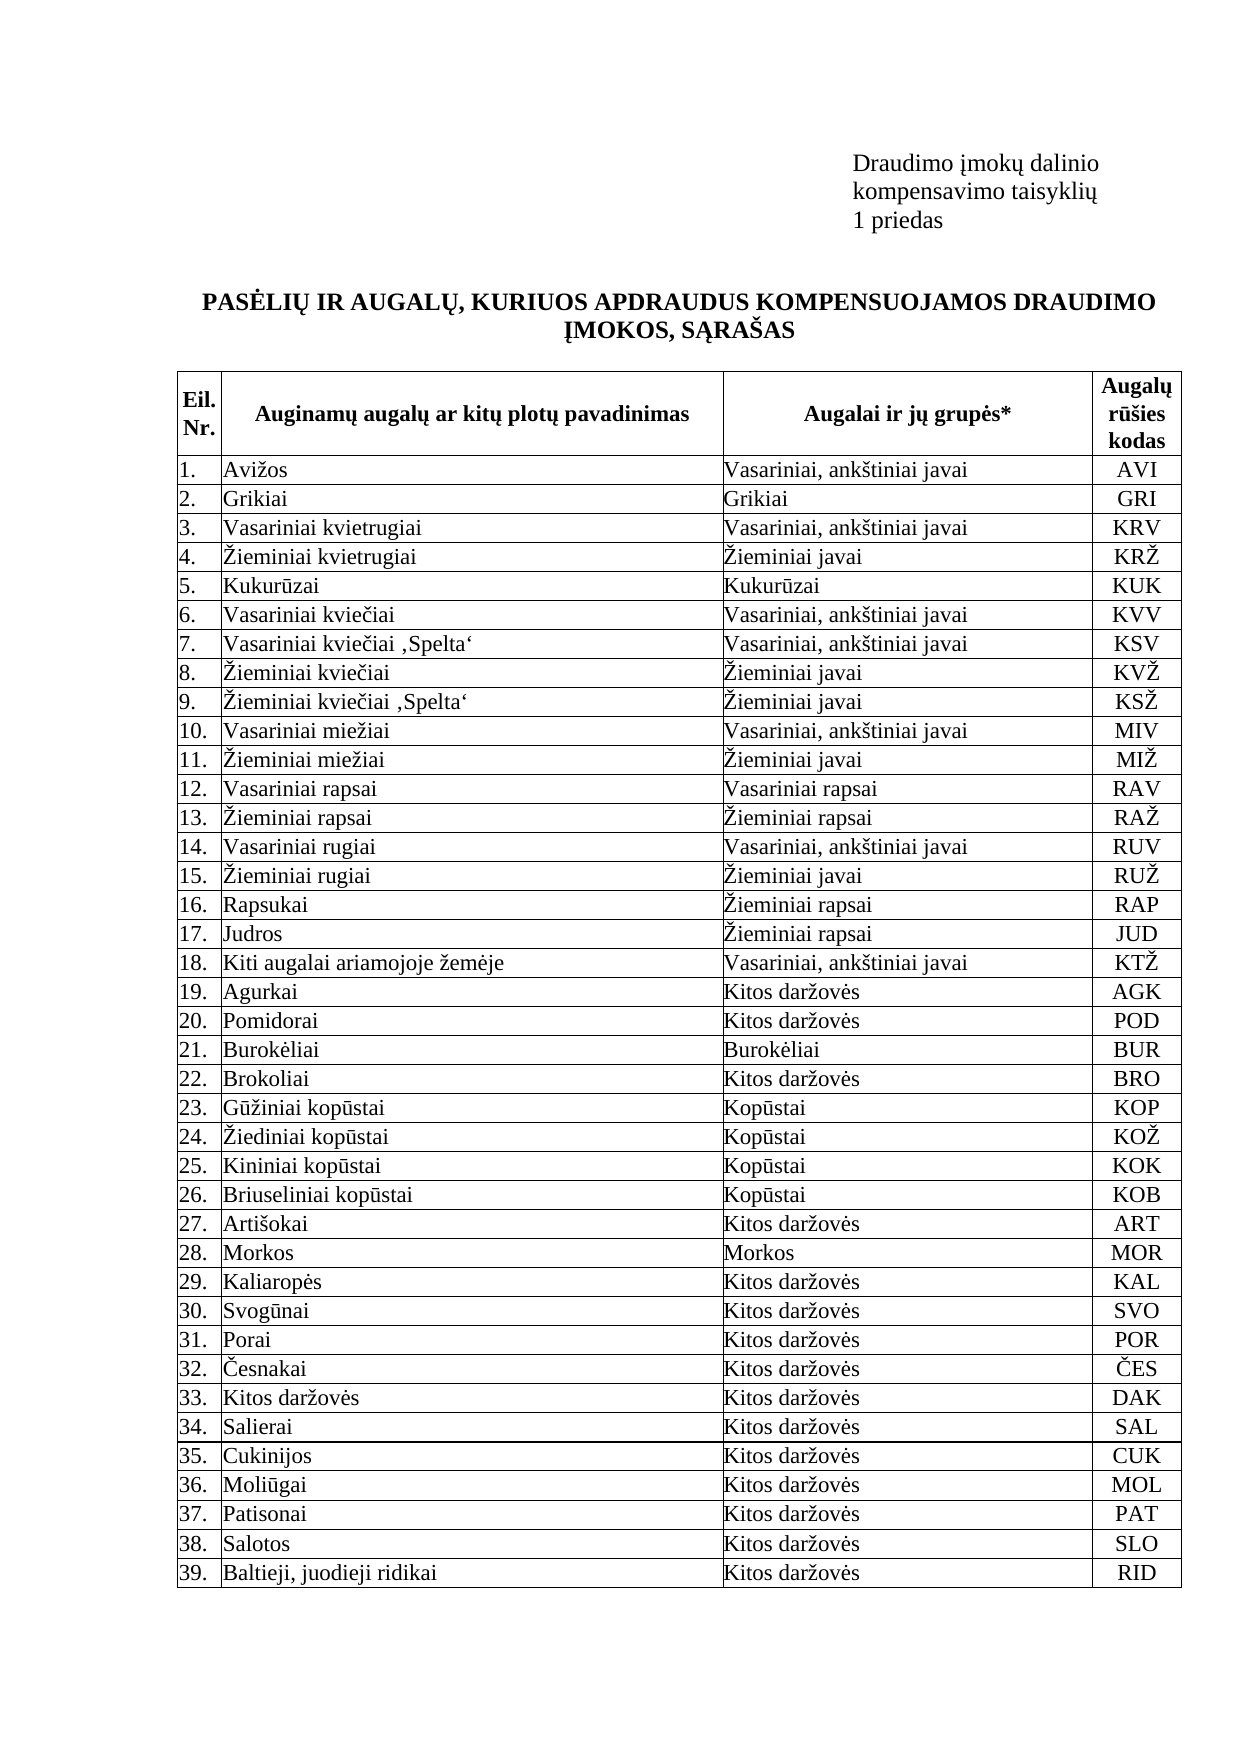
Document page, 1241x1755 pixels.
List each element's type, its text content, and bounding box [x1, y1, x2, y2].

table_cell Kopūstai [724, 1094, 1092, 1122]
table_cell Artišokai [222, 1210, 723, 1238]
table_cell Žiediniai kopūstai [222, 1123, 723, 1151]
table_cell Kitos daržovės [724, 1384, 1092, 1412]
table_cell Kopūstai [724, 1152, 1092, 1180]
table_cell KOP [1093, 1094, 1181, 1122]
table_cell KVŽ [1093, 659, 1181, 687]
table_cell ČES [1093, 1355, 1181, 1383]
table_cell Svogūnai [222, 1297, 723, 1325]
table_cell RUŽ [1093, 862, 1181, 890]
table_cell JUD [1093, 920, 1181, 948]
table_cell Burokėliai [724, 1036, 1092, 1063]
table_cell 9. [178, 688, 221, 716]
table_cell Burokėliai [222, 1036, 723, 1063]
table_cell Vasariniai kvietrugiai [222, 514, 723, 542]
table_cell 5. [178, 572, 221, 600]
table_cell POD [1093, 1007, 1181, 1034]
table_cell Kaliaropės [222, 1268, 723, 1296]
table_cell 25. [178, 1152, 221, 1180]
table_cell Kitos daržovės [724, 1501, 1092, 1528]
table_cell RUV [1093, 833, 1181, 861]
table_cell Žieminiai kviečiai ‚Spelta‘ [222, 688, 723, 716]
table_cell 20. [178, 1007, 221, 1034]
table_cell 6. [178, 601, 221, 629]
table_cell AGK [1093, 978, 1181, 1006]
table_cell Vasariniai, ankštiniai javai [724, 514, 1092, 542]
table_cell Žieminiai rapsai [724, 804, 1092, 832]
table_cell Brokoliai [222, 1065, 723, 1093]
table_cell Grikiai [222, 485, 723, 513]
table_cell Salotos [222, 1530, 723, 1558]
table_cell Žieminiai miežiai [222, 746, 723, 774]
table_cell 16. [178, 891, 221, 919]
table_cell Žieminiai rugiai [222, 862, 723, 890]
table_cell Kitos daržovės [724, 1443, 1092, 1470]
table_cell Morkos [222, 1239, 723, 1267]
table_cell Kitos daržovės [724, 978, 1092, 1006]
table_cell CUK [1093, 1443, 1181, 1470]
table_cell 39. [178, 1559, 221, 1587]
table_cell Kopūstai [724, 1181, 1092, 1209]
table_cell Vasariniai, ankštiniai javai [724, 456, 1092, 484]
table_cell Kininiai kopūstai [222, 1152, 723, 1180]
table_cell Vasariniai kviečiai [222, 601, 723, 629]
table_cell DAK [1093, 1384, 1181, 1412]
table_cell 11. [178, 746, 221, 774]
table_cell 35. [178, 1443, 221, 1470]
table_cell 7. [178, 630, 221, 658]
table_cell BUR [1093, 1036, 1181, 1063]
table_cell MIV [1093, 717, 1181, 745]
table_cell KSV [1093, 630, 1181, 658]
table_cell Grikiai [724, 485, 1092, 513]
table_header Auginamų augalų ar kitų plotų pavadinimas [222, 372, 723, 455]
table_cell Baltieji, juodieji ridikai [222, 1559, 723, 1587]
table_cell 22. [178, 1065, 221, 1093]
table_cell 10. [178, 717, 221, 745]
table_cell RAV [1093, 775, 1181, 803]
table_cell Agurkai [222, 978, 723, 1006]
table_cell 27. [178, 1210, 221, 1238]
table_cell Moliūgai [222, 1471, 723, 1499]
table_cell Vasariniai miežiai [222, 717, 723, 745]
table_header Augalų rūšies kodas [1093, 372, 1181, 455]
table_cell 26. [178, 1181, 221, 1209]
table_cell Žieminiai kvietrugiai [222, 543, 723, 571]
table_cell Žieminiai javai [724, 746, 1092, 774]
table_cell Kitos daržovės [724, 1326, 1092, 1354]
table_cell KSŽ [1093, 688, 1181, 716]
table_cell GRI [1093, 485, 1181, 513]
table_cell Vasariniai, ankštiniai javai [724, 601, 1092, 629]
table_cell Kopūstai [724, 1123, 1092, 1151]
text Draudimo įmokų dalinio [852, 148, 1206, 176]
table_cell Patisonai [222, 1501, 723, 1528]
table_cell 33. [178, 1384, 221, 1412]
table_cell 31. [178, 1326, 221, 1354]
table_cell 38. [178, 1530, 221, 1558]
table_cell 1. [178, 456, 221, 484]
table_cell KTŽ [1093, 949, 1181, 977]
table_cell Žieminiai javai [724, 543, 1092, 571]
table_cell 14. [178, 833, 221, 861]
table_cell Porai [222, 1326, 723, 1354]
table_cell MOL [1093, 1471, 1181, 1499]
table_cell Pomidorai [222, 1007, 723, 1034]
table_cell KUK [1093, 572, 1181, 600]
table_cell RID [1093, 1559, 1181, 1587]
table_cell Vasariniai rapsai [222, 775, 723, 803]
text PASĖLIŲ IR AUGALŲ, KURIUOS APDRAUDUS KOMPENSUOJAMOS DRAUDIMO ĮMOKOS, SĄRAŠAS [177, 287, 1181, 344]
table_cell KOŽ [1093, 1123, 1181, 1151]
table_cell Vasariniai, ankštiniai javai [724, 949, 1092, 977]
table_cell 13. [178, 804, 221, 832]
table_cell Vasariniai rapsai [724, 775, 1092, 803]
table_cell Kitos daržovės [724, 1413, 1092, 1441]
table_cell 32. [178, 1355, 221, 1383]
table_cell Žieminiai javai [724, 688, 1092, 716]
table_cell Česnakai [222, 1355, 723, 1383]
table_cell Rapsukai [222, 891, 723, 919]
table_header Augalai ir jų grupės* [724, 372, 1092, 455]
table_cell 37. [178, 1501, 221, 1528]
table_cell BRO [1093, 1065, 1181, 1093]
table_cell Kitos daržovės [724, 1559, 1092, 1587]
table_header Eil. Nr. [178, 372, 221, 455]
table_cell 12. [178, 775, 221, 803]
table_cell 34. [178, 1413, 221, 1441]
table_cell PAT [1093, 1501, 1181, 1528]
table_cell Kitos daržovės [724, 1530, 1092, 1558]
table_cell Žieminiai javai [724, 862, 1092, 890]
table_cell 18. [178, 949, 221, 977]
table_cell 17. [178, 920, 221, 948]
text kompensavimo taisyklių [852, 176, 1206, 205]
table_cell Gūžiniai kopūstai [222, 1094, 723, 1122]
table_cell KOK [1093, 1152, 1181, 1180]
table_cell Vasariniai, ankštiniai javai [724, 717, 1092, 745]
table_cell Vasariniai, ankštiniai javai [724, 630, 1092, 658]
table_cell SVO [1093, 1297, 1181, 1325]
table_cell Žieminiai rapsai [724, 920, 1092, 948]
table_cell 2. [178, 485, 221, 513]
table_cell 3. [178, 514, 221, 542]
table_cell Žieminiai rapsai [222, 804, 723, 832]
table_cell 23. [178, 1094, 221, 1122]
table_cell 19. [178, 978, 221, 1006]
table_cell MIŽ [1093, 746, 1181, 774]
table_cell 24. [178, 1123, 221, 1151]
table_cell RAŽ [1093, 804, 1181, 832]
table_cell AVI [1093, 456, 1181, 484]
table_cell 30. [178, 1297, 221, 1325]
table_cell Kitos daržovės [724, 1355, 1092, 1383]
table_cell KRV [1093, 514, 1181, 542]
table_cell SAL [1093, 1413, 1181, 1441]
table_cell Vasariniai rugiai [222, 833, 723, 861]
table_cell Briuseliniai kopūstai [222, 1181, 723, 1209]
table_cell Kiti augalai ariamojoje žemėje [222, 949, 723, 977]
table_cell Salierai [222, 1413, 723, 1441]
table_cell Vasariniai, ankštiniai javai [724, 833, 1092, 861]
table_cell RAP [1093, 891, 1181, 919]
table_cell 21. [178, 1036, 221, 1063]
table_cell Žieminiai rapsai [724, 891, 1092, 919]
table_cell 36. [178, 1471, 221, 1499]
table_cell Morkos [724, 1239, 1092, 1267]
table_cell Kukurūzai [724, 572, 1092, 600]
table_cell KAL [1093, 1268, 1181, 1296]
table_cell MOR [1093, 1239, 1181, 1267]
table_cell Žieminiai javai [724, 659, 1092, 687]
table_cell KVV [1093, 601, 1181, 629]
table_cell 29. [178, 1268, 221, 1296]
table_cell ART [1093, 1210, 1181, 1238]
table_cell 15. [178, 862, 221, 890]
table_cell Žieminiai kviečiai [222, 659, 723, 687]
table_cell SLO [1093, 1530, 1181, 1558]
table_cell Cukinijos [222, 1443, 723, 1470]
table_cell Kitos daržovės [724, 1268, 1092, 1296]
table_cell 8. [178, 659, 221, 687]
table_cell Kitos daržovės [724, 1210, 1092, 1238]
table_cell Kitos daržovės [222, 1384, 723, 1412]
table_cell 28. [178, 1239, 221, 1267]
text 1 priedas [852, 205, 1181, 234]
table_cell Judros [222, 920, 723, 948]
table_cell Kitos daržovės [724, 1065, 1092, 1093]
table_cell KOB [1093, 1181, 1181, 1209]
table_cell Kitos daržovės [724, 1471, 1092, 1499]
table_cell 4. [178, 543, 221, 571]
table_cell Avižos [222, 456, 723, 484]
table_cell POR [1093, 1326, 1181, 1354]
table_cell Vasariniai kviečiai ‚Spelta‘ [222, 630, 723, 658]
table_cell Kitos daržovės [724, 1297, 1092, 1325]
table_cell KRŽ [1093, 543, 1181, 571]
table_cell Kukurūzai [222, 572, 723, 600]
table_cell Kitos daržovės [724, 1007, 1092, 1034]
